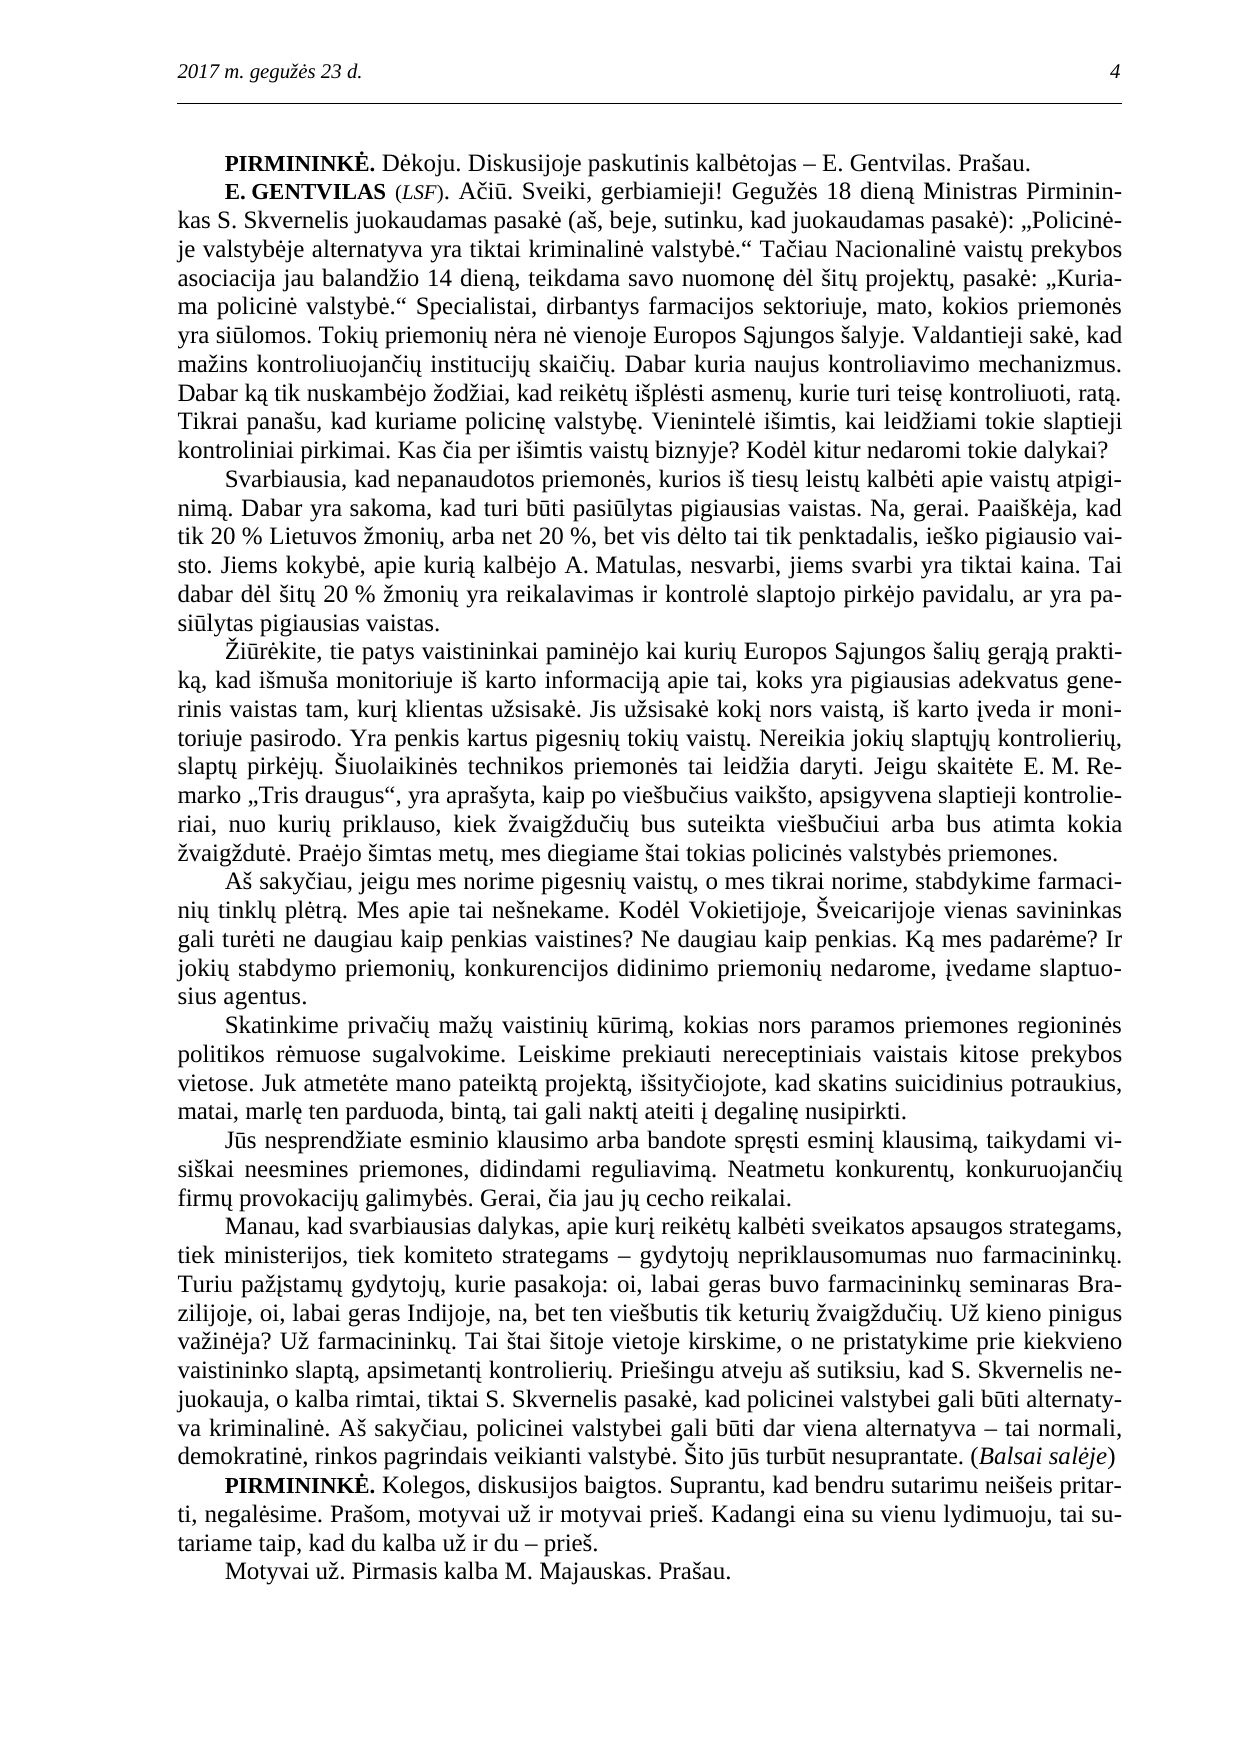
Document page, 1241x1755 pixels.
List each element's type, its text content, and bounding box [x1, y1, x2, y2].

text Žiū­rė­ki­te, tie pa­tys vais­ti­nin­kai pa­mi­nė­jo kai ku­rių Eu­ro­pos Są­jun­gos ša­lių ge­rą­ją prak­ti­ką, kad iš­mu­ša mo­ni­to­riu­je iš kar­to in­for­ma­ci­ją apie tai, koks yra pi­giau­sias adek­va­tus ge­ne­rinis vais­tas tam, ku­rį klien­tas už­si­sa­kė. Jis už­si­sa­kė ko­kį nors vais­tą, iš kar­to įve­da ir mo­ni­toriu­je pa­si­ro­do. Yra pen­kis kar­tus pi­ges­nių to­kių vais­tų. Ne­rei­kia jo­kių slap­tų­jų kon­tro­lie­rių, slap­tų pir­kė­jų. Šiuo­lai­ki­nės tech­ni­kos prie­mo­nės tai lei­džia da­ry­ti. Jei­gu skai­tė­te E. M. Re­mar­ko „Tris drau­gus“, yra ap­ra­šy­ta, kaip po vieš­bu­čius vaikš­to, ap­si­gy­ve­na slap­tie­ji kon­tro­lie­riai, nuo ku­rių pri­klau­so, kiek žvaigž­du­čių bus su­teik­ta vieš­bu­čiui ar­ba bus at­im­ta ko­kia žvaigž­du­tė. Pra­ėjo šim­tas me­tų, mes die­gia­me štai to­kias po­li­ci­nės vals­ty­bės prie­mo­nes. [177, 636, 1122, 866]
text Ska­tin­ki­me pri­va­čių ma­žų vais­ti­nių kū­ri­mą, ko­kias nors pa­ra­mos prie­mo­nes re­gio­ni­nės po­li­ti­kos rė­muo­se su­gal­vo­ki­me. Leis­ki­me pre­kiau­ti ne­re­cep­ti­niais vais­tais ki­to­se pre­ky­bos vie­to­se. Juk at­me­tė­te ma­no pa­teik­tą pro­jek­tą, iš­si­ty­čio­jo­te, kad ska­tins su­ici­di­nius po­trau­kius, ma­tai, mar­lę ten par­duo­da, bin­tą, tai ga­li nak­tį at­ei­ti į de­ga­li­nę nu­si­pirk­ti. [177, 1010, 1122, 1125]
text Svar­biau­sia, kad ne­pa­nau­do­tos prie­mo­nės, ku­rios iš tie­sų leis­tų kal­bė­ti apie vais­tų at­pi­gi­ni­mą. Da­bar yra sa­ko­ma, kad tu­ri bū­ti pa­siū­ly­tas pi­giau­sias vais­tas. Na, ge­rai. Pa­aiš­kė­ja, kad tik 20 % Lie­tu­vos žmo­nių, ar­ba net 20 %, bet vis dėl­to tai tik penk­ta­da­lis, ieš­ko pi­giau­sio vai­s­to. Jiems ko­ky­bė, apie ku­rią kal­bė­jo A. Ma­tu­las, ne­svar­bi, jiems svar­bi yra tik­tai kai­na. Tai da­bar dėl ši­tų 20 % žmo­nių yra rei­ka­la­vi­mas ir kon­tro­lė slap­to­jo pir­kė­jo pa­vi­da­lu, ar yra pa­siū­ly­tas pi­giau­sias vais­tas. [177, 464, 1122, 636]
text E. GENTVILAS (LSF). Ačiū. Svei­ki, ger­bia­mie­ji! Ge­gu­žės 18 die­ną Mi­nist­ras Pir­mi­nin­kas S. Skver­ne­lis juo­kau­da­mas pa­sa­kė (aš, be­je, su­tin­ku, kad juo­kau­da­mas pa­sa­kė): „Po­li­ci­nė­je vals­ty­bė­je al­ter­na­ty­va yra tik­tai kri­mi­na­li­nė vals­ty­bė.“ Ta­čiau Na­cio­na­li­nė vais­tų pre­ky­bos aso­cia­ci­ja jau ba­lan­džio 14 die­ną, teik­da­ma sa­vo nuo­mo­nę dėl ši­tų pro­jek­tų, pa­sa­kė: „Ku­ria­ma po­li­ci­nė vals­ty­bė.“ Spe­cia­lis­tai, dir­ban­tys far­ma­ci­jos sek­to­riu­je, ma­to, ko­kios prie­mo­nės yra siū­lo­mos. To­kių prie­mo­nių nė­ra nė vie­no­je Eu­ro­pos Są­jun­gos ša­ly­je. Val­dan­tie­ji sa­kė, kad ma­žins kon­tro­liuo­jan­čių ins­ti­tu­ci­jų skai­čių. Da­bar ku­ria nau­jus kon­tro­lia­vi­mo me­cha­niz­mus. Da­bar ką tik nu­skam­bė­jo žo­džiai, kad rei­kė­tų iš­plės­ti as­me­nų, ku­rie tu­ri tei­sę kon­tro­liuo­ti, ra­tą. Tik­rai pa­na­šu, kad ku­ria­me po­li­ci­nę vals­ty­bę. Vie­nin­te­lė iš­im­tis, kai lei­džia­mi to­kie slap­tie­ji kon­tro­li­niai pir­ki­mai. Kas čia per iš­im­tis vais­tų biz­ny­je? Ko­dėl ki­tur ne­da­ro­mi to­kie da­ly­kai? [177, 176, 1122, 464]
text Jūs ne­spren­džia­te es­mi­nio klau­si­mo ar­ba ban­do­te spręs­ti es­mi­nį klau­si­mą, tai­ky­da­mi vi­siš­kai ne­es­mi­nes prie­mo­nes, di­din­da­mi re­gu­lia­vi­mą. Ne­at­me­tu kon­ku­ren­tų, kon­ku­ruo­jan­čių fir­mų pro­vo­ka­ci­jų ga­li­my­bės. Ge­rai, čia jau jų ce­cho rei­ka­lai. [177, 1125, 1122, 1211]
text Mo­ty­vai už. Pir­ma­sis kal­ba M. Ma­jaus­kas. Pra­šau. [177, 1556, 1122, 1585]
text Aš sa­ky­čiau, jei­gu mes no­ri­me pi­ges­nių vais­tų, o mes tik­rai no­ri­me, stab­dy­ki­me far­ma­ci­nių tin­klų plėt­rą. Mes apie tai neš­ne­ka­me. Ko­dėl Vo­kie­ti­jo­je, Švei­ca­ri­jo­je vie­nas sa­vi­nin­kas ga­li tu­rė­ti ne dau­giau kaip pen­kias vais­ti­nes? Ne dau­giau kaip pen­kias. Ką mes pa­da­rė­me? Ir jo­kių stab­dy­mo prie­mo­nių, kon­ku­ren­ci­jos di­di­ni­mo prie­mo­nių ne­da­ro­me, įve­da­me slap­tuo­sius agen­tus. [177, 866, 1122, 1010]
text PIRMININKĖ. Dė­ko­ju. Dis­ku­si­jo­je pas­ku­ti­nis kal­bė­to­jas – E. Gent­vi­las. Pra­šau. [177, 148, 1122, 176]
text Ma­nau, kad svar­biau­sias da­ly­kas, apie ku­rį rei­kė­tų kal­bė­ti svei­ka­tos ap­sau­gos stra­te­gams, tiek mi­nis­te­ri­jos, tiek ko­mi­te­to stra­te­gams – gy­dy­to­jų ne­pri­klau­so­mu­mas nuo far­ma­ci­nin­kų. Tu­riu pa­žįs­ta­mų gy­dy­to­jų, ku­rie pa­sa­ko­ja: oi, la­bai ge­ras bu­vo far­ma­ci­nin­kų se­mi­na­ras Bra­zili­jo­je, oi, la­bai ge­ras In­di­jo­je, na, bet ten vieš­bu­tis tik ke­tu­rių žvaigž­du­čių. Už kie­no pi­ni­gus va­ži­nė­ja? Už far­ma­ci­nin­kų. Tai štai ši­to­je vie­to­je kirs­ki­me, o ne pri­sta­ty­ki­me prie kiek­vie­no vais­ti­nin­ko slap­tą, ap­si­me­tan­tį kon­tro­lie­rių. Prie­šin­gu at­ve­ju aš su­tik­siu, kad S. Skver­ne­lis ne­juo­kau­ja, o kal­ba rim­tai, tik­tai S. Skver­ne­lis pa­sa­kė, kad po­li­ci­nei vals­ty­bei ga­li bū­ti al­ter­na­ty­va kri­mi­na­li­nė. Aš sa­ky­čiau, po­li­ci­nei vals­ty­bei ga­li bū­ti dar vie­na al­ter­na­ty­va – tai nor­ma­li, de­mo­kra­tinė, rin­kos pa­grin­dais vei­kian­ti vals­ty­bė. Ši­to jūs tur­būt ne­su­pran­ta­te. (Bal­sai sa­lė­je) [177, 1211, 1122, 1470]
text PIRMININKĖ. Ko­le­gos, dis­ku­si­jos baig­tos. Su­pran­tu, kad ben­dru su­ta­ri­mu ne­iš­eis pri­tar­ti, ne­ga­lė­si­me. Pra­šom, mo­ty­vai už ir mo­ty­vai prieš. Ka­dan­gi ei­na su vie­nu ly­di­muo­ju, tai su­ta­ria­me taip, kad du kal­ba už ir du – prieš. [177, 1470, 1122, 1556]
